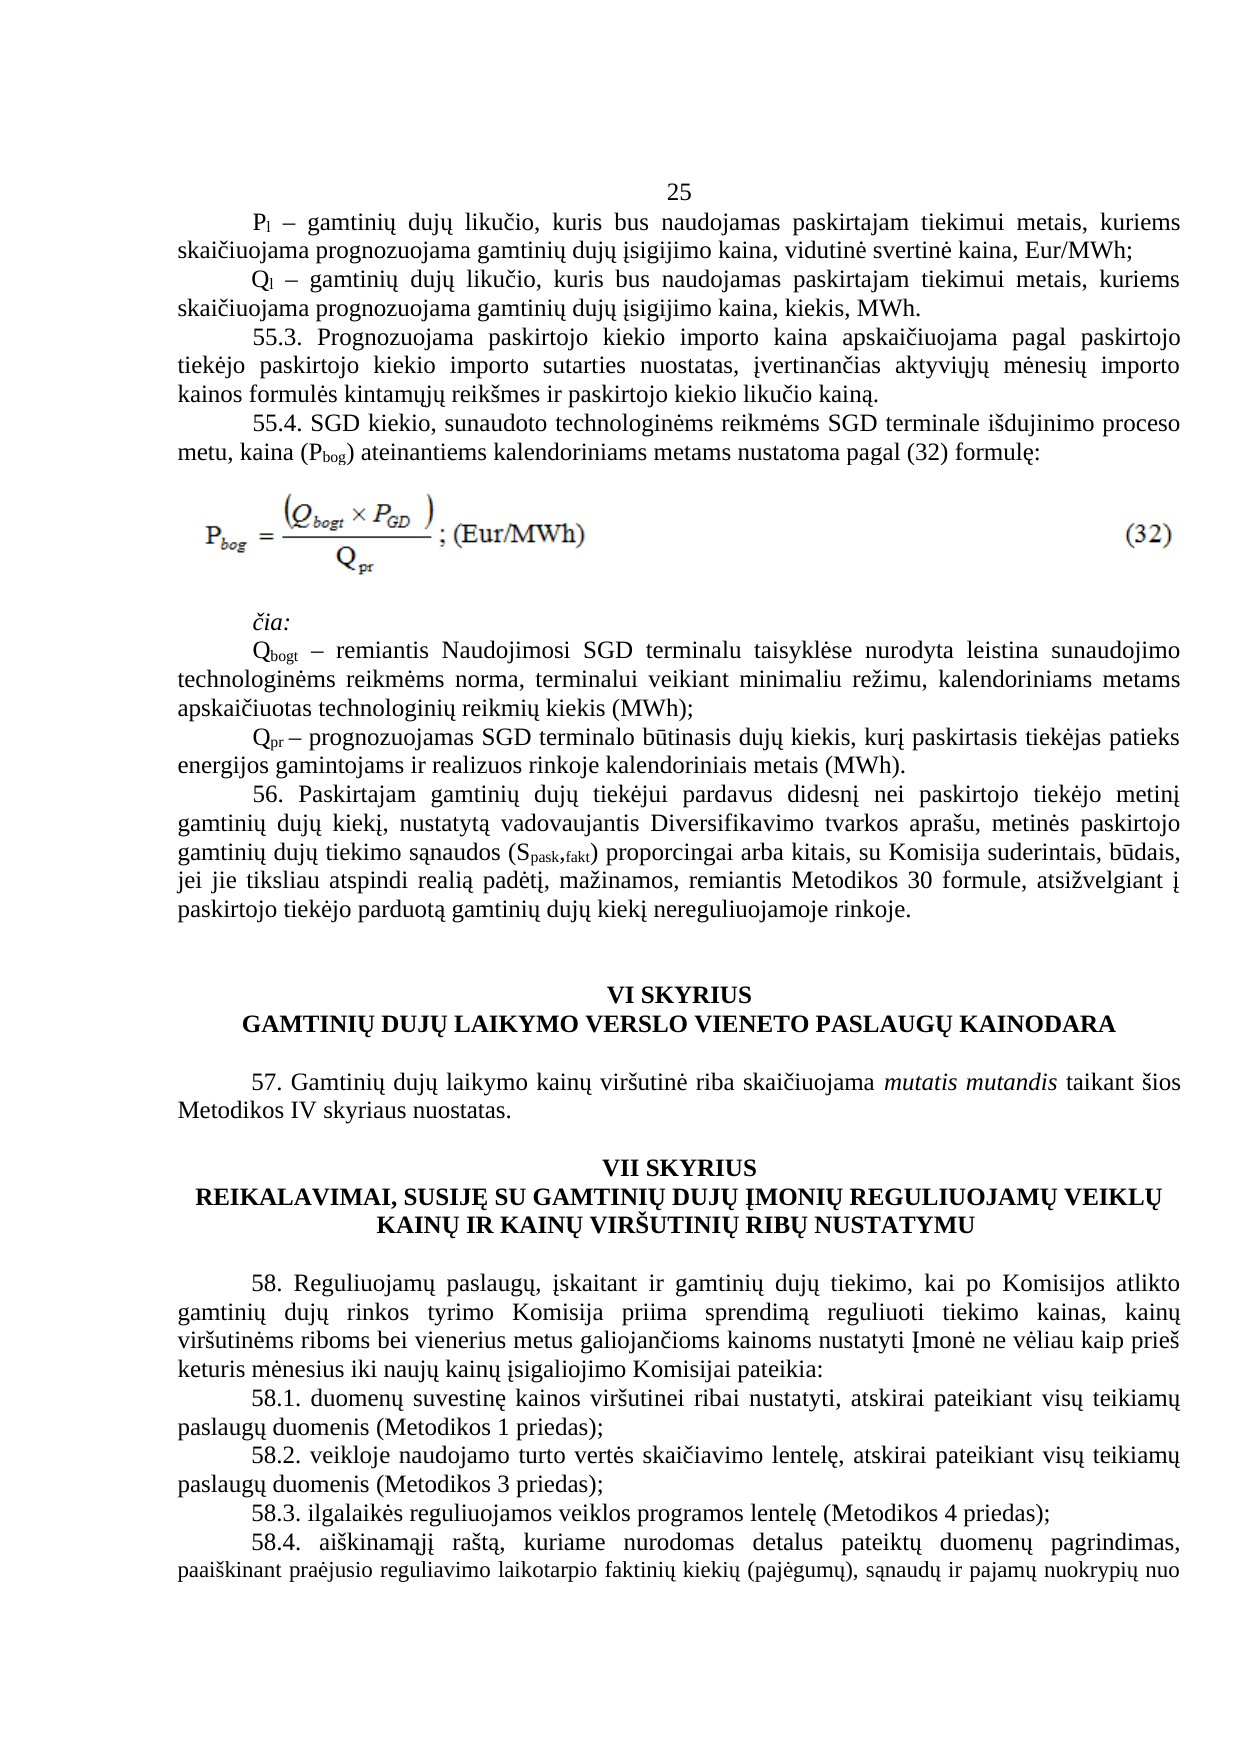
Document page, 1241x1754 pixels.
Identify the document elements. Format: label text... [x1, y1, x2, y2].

text 58.2. veikloje naudojamo turto vertės skaičiavimo lentelę, atskirai pateikiant visų teikiamų paslaugų duomenis (Metodikos 3 priedas); [177, 1441, 1181, 1498]
text VII SKYRIUS [177, 1153, 1181, 1182]
text 55.4. SGD kiekio, sunaudoto technologinėms reikmėms SGD terminale išdujinimo proceso metu, kaina (Pbog) ateinantiems kalendoriniams metams nustatoma pagal (32) formulę: [177, 408, 1181, 465]
text 58. Reguliuojamų paslaugų, įskaitant ir gamtinių dujų tiekimo, kai po Komisijos atlikto gamtinių dujų rinkos tyrimo Komisija priima sprendimą reguliuoti tiekimo kainas, kainų viršutinėms riboms bei vienerius metus galiojančioms kainoms nustatyti Įmonė ne vėliau kaip prieš keturis mėnesius iki naujų kainų įsigaliojimo Komisijai pateikia: [177, 1268, 1181, 1383]
text 58.3. ilgalaikės reguliuojamos veiklos programos lentelę (Metodikos 4 priedas); [177, 1498, 1181, 1527]
text Qbogt – remiantis Naudojimosi SGD terminalu taisyklėse nurodyta leistina sunaudojimo technologinėms reikmėms norma, terminalui veikiant minimaliu režimu, kalendoriniams metams apskaičiuotas technologinių reikmių kiekis (MWh); [177, 636, 1181, 722]
text Qpr – prognozuojamas SGD terminalo būtinasis dujų kiekis, kurį paskirtasis tiekėjas patieks energijos gamintojams ir realizuos rinkoje kalendoriniais metais (MWh). [177, 722, 1181, 779]
text 56. Paskirtajam gamtinių dujų tiekėjui pardavus didesnį nei paskirtojo tiekėjo metinį gamtinių dujų kiekį, nustatytą vadovaujantis Diversifikavimo tvarkos aprašu, metinės paskirtojo gamtinių dujų tiekimo sąnaudos (Spask,fakt) proporcingai arba kitais, su Komisija suderintais, būdais, jei jie tiksliau atspindi realią padėtį, mažinamos, remiantis Metodikos 30 formule, atsižvelgiant į paskirtojo tiekėjo parduotą gamtinių dujų kiekį nereguliuojamoje rinkoje. [177, 779, 1181, 923]
text 58.4. aiškinamąjį raštą, kuriame nurodomas detalus pateiktų duomenų pagrindimas, paaiškinant praėjusio reguliavimo laikotarpio faktinių kiekių (pajėgumų), sąnaudų ir pajamų nuokrypių nuo [177, 1527, 1181, 1582]
text VI SKYRIUS [177, 981, 1181, 1009]
text Ql – gamtinių dujų likučio, kuris bus naudojamas paskirtajam tiekimui metais, kuriems skaičiuojama prognozuojama gamtinių dujų įsigijimo kaina, kiekis, MWh. [177, 264, 1181, 322]
text čia: [177, 607, 1181, 636]
text 57. Gamtinių dujų laikymo kainų viršutinė riba skaičiuojama mutatis mutandis taikant šios Metodikos IV skyriaus nuostatas. [177, 1067, 1181, 1124]
text Pl – gamtinių dujų likučio, kuris bus naudojamas paskirtajam tiekimui metais, kuriems skaičiuojama prognozuojama gamtinių dujų įsigijimo kaina, vidutinė svertinė kaina, Eur/MWh; [177, 207, 1181, 264]
text GAMTINIŲ DUJŲ LAIKYMO VERSLO VIENETO PASLAUGŲ KAINODARA [177, 1009, 1181, 1038]
text 55.3. Prognozuojama paskirtojo kiekio importo kaina apskaičiuojama pagal paskirtojo tiekėjo paskirtojo kiekio importo sutarties nuostatas, įvertinančias aktyviųjų mėnesių importo kainos formulės kintamųjų reikšmes ir paskirtojo kiekio likučio kainą. [177, 322, 1181, 408]
text REIKALAVIMAI, SUSIJĘ SU GAMTINIŲ DUJŲ ĮMONIŲ REGULIUOJAMŲ VEIKLŲ KAINŲ IR KAINŲ VIRŠUTINIŲ RIBŲ NUSTATYMU [177, 1182, 1181, 1239]
text 58.1. duomenų suvestinę kainos viršutinei ribai nustatyti, atskirai pateikiant visų teikiamų paslaugų duomenis (Metodikos 1 priedas); [177, 1383, 1181, 1441]
